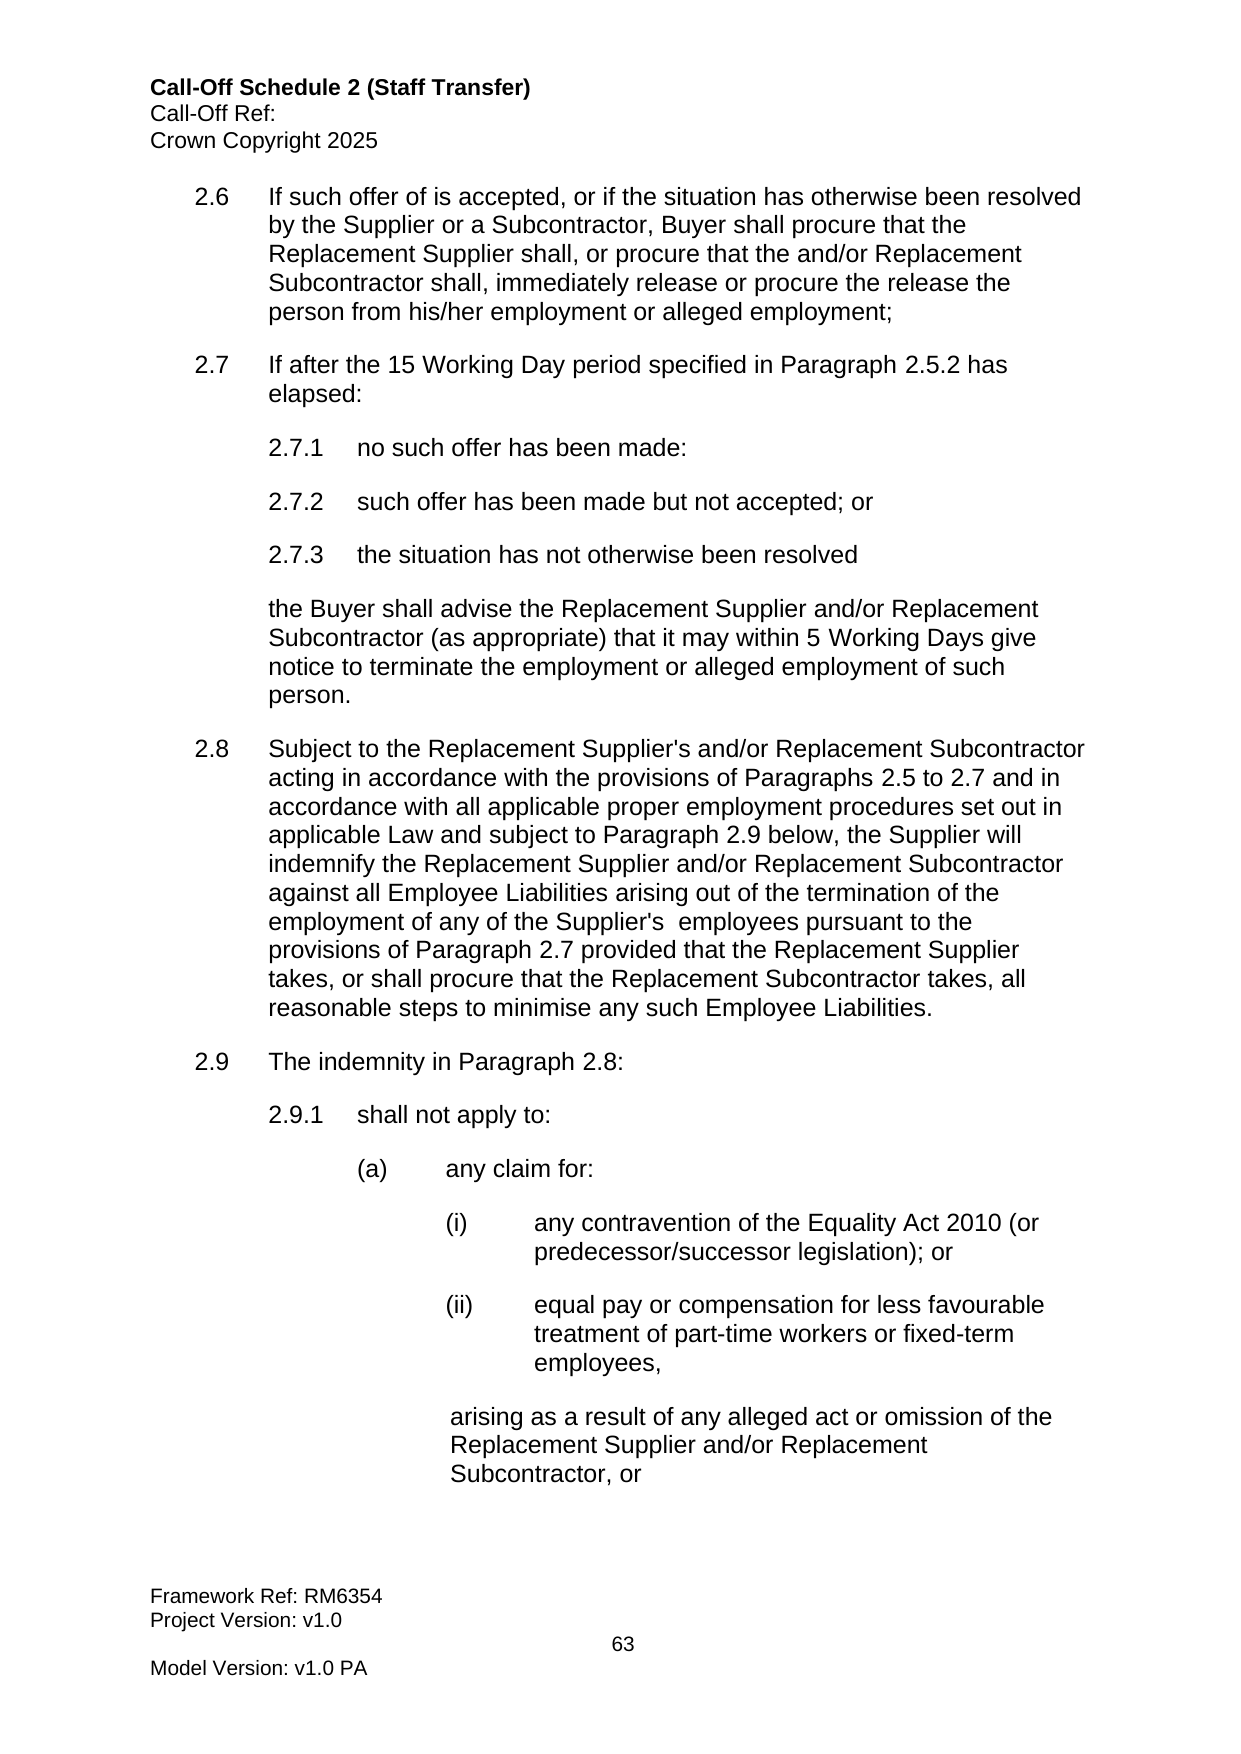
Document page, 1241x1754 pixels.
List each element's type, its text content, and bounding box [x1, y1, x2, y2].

text arising as a result of any alleged act or omission of the Replacement Supplier and/or Replacement Subcontractor, or [450, 1402, 1090, 1488]
list The indemnity in Paragraph 2.8: [194, 1047, 1090, 1075]
list any claim for: [357, 1154, 1090, 1183]
text the Buyer shall advise the Replacement Supplier and/or Replacement Subcontractor (as appropriate) that it may within 5 Working Days give notice to terminate the employment or alleged employment of such person. [268, 594, 1090, 709]
list If such offer of is accepted, or if the situation has otherwise been resolved by the Supplier or a Subcontractor, Buyer shall procure that the Replacement Supplier shall, or procure that the and/or Replacement Subcontractor shall, immediately release or procure the release the person from his/her employment or alleged employment; [194, 182, 1090, 325]
list the situation has not otherwise been resolved [268, 540, 1090, 569]
list any contravention of the Equality Act 2010 (or predecessor/successor legislation); or [445, 1208, 1090, 1265]
list no such offer has been made: [268, 433, 1090, 462]
list shall not apply to: [268, 1100, 1090, 1129]
list Subject to the Replacement Supplier's and/or Replacement Subcontractor acting in accordance with the provisions of Paragraphs 2.5 to 2.7 and in accordance with all applicable proper employment procedures set out in applicable Law and subject to Paragraph 2.9 below, the Supplier will indemnify the Replacement Supplier and/or Replacement Subcontractor against all Employee Liabilities arising out of the termination of the employment of any of the Supplier's employees pursuant to the provisions of Paragraph 2.7 provided that the Replacement Supplier takes, or shall procure that the Replacement Subcontractor takes, all reasonable steps to minimise any such Employee Liabilities. [194, 734, 1090, 1022]
list such offer has been made but not accepted; or [268, 487, 1090, 515]
list If after the 15 Working Day period specified in Paragraph 2.5.2 has elapsed: [194, 350, 1090, 408]
list equal pay or compensation for less favourable treatment of part-time workers or fixed-term employees, [445, 1290, 1090, 1377]
